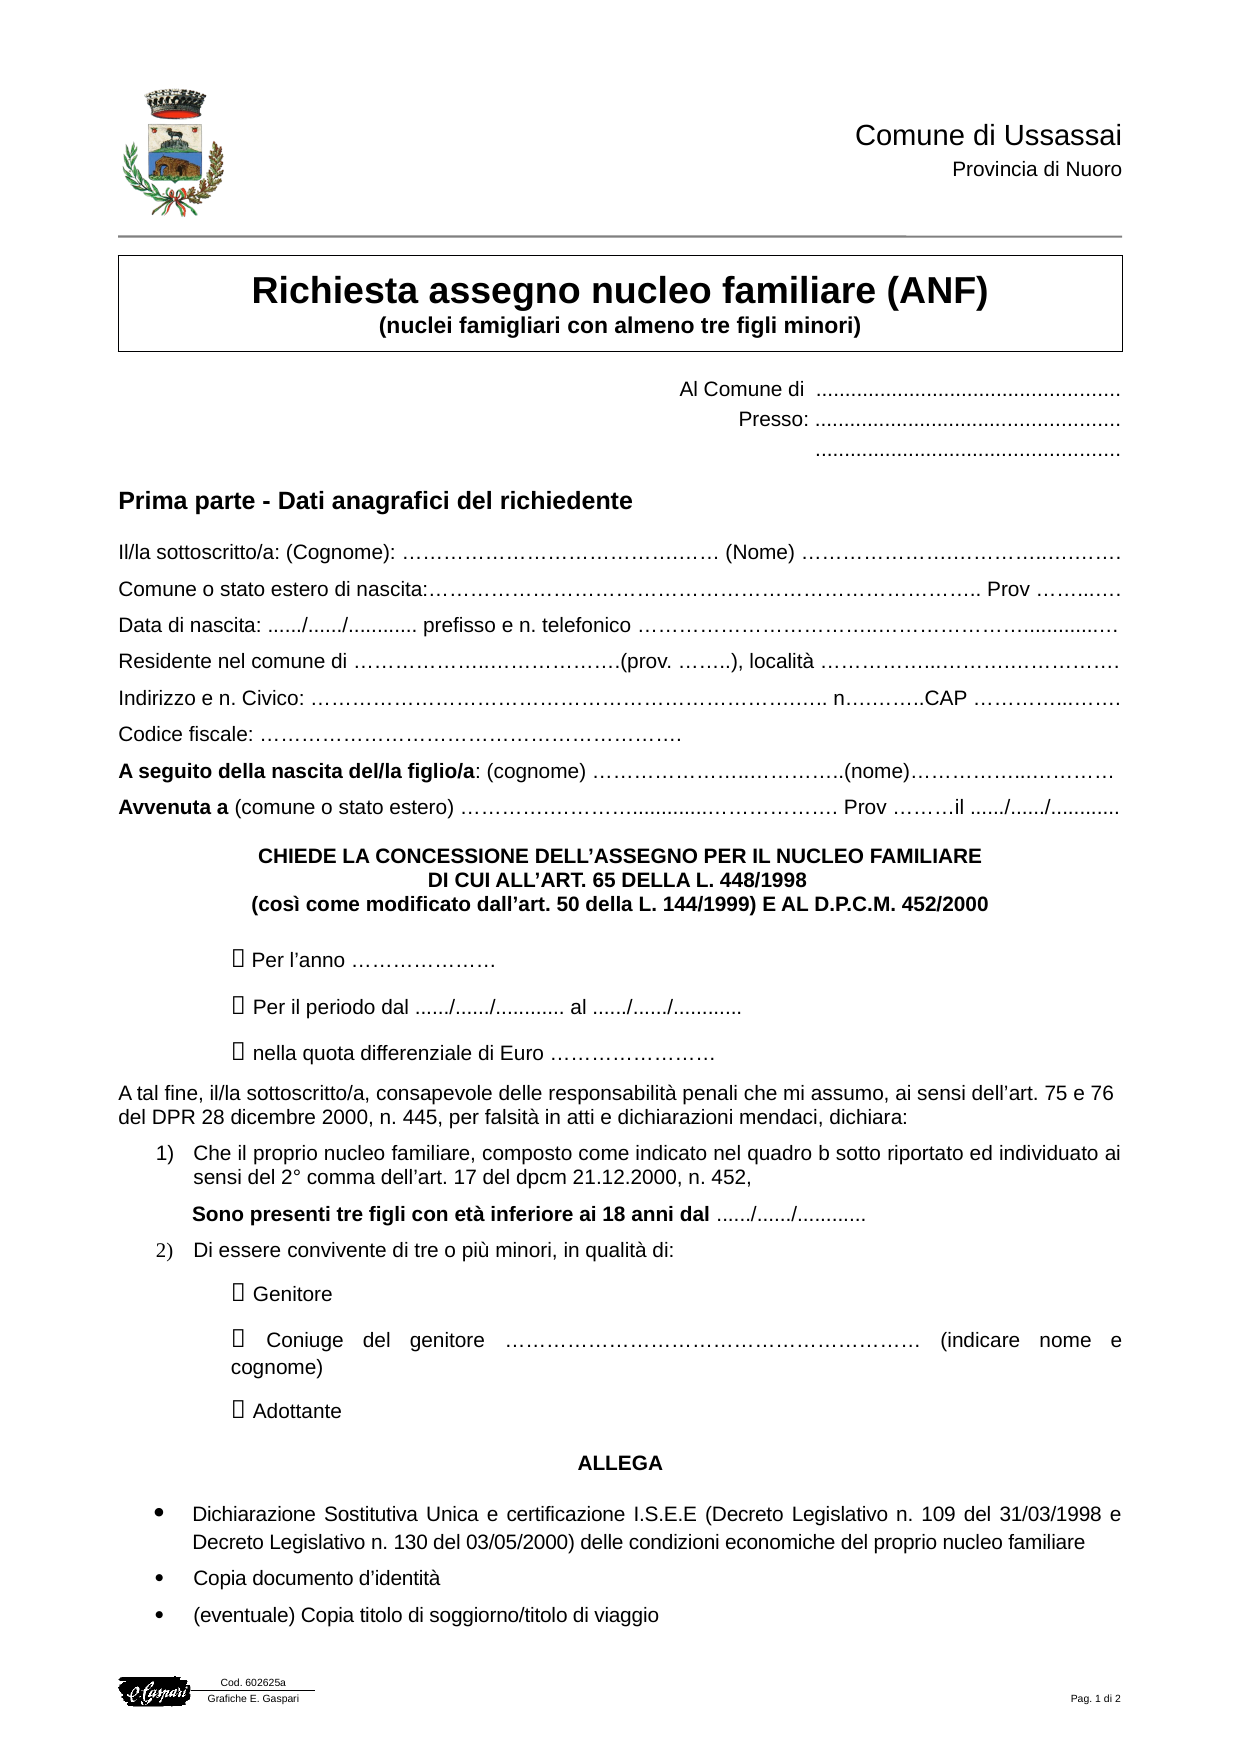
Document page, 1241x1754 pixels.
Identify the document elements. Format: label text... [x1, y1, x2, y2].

text Data di nascita: ....../....../............ prefisso e n. telefonico ……………………………..………………….............… [118, 613, 1122, 637]
picture [117, 1675, 191, 1707]
text Comune o stato estero di nascita:…………………………………………………………………….. Prov ……...…. [118, 576, 1122, 600]
table_header Richiesta assegno nucleo familiare (ANF) (nuclei famigliari con almeno tre figli minori) [119, 256, 1122, 351]
text  Genitore [231, 1274, 1122, 1309]
picture [122, 87, 224, 219]
text Al Comune di [679, 377, 1122, 401]
list Dichiarazione Sostitutiva Unica e certificazione I.S.E.E (Decreto Legislativo n. 109 del 31/03/1998 e Decreto Legislativo n. 130 del 03/05/2000) delle condizioni economiche del proprio nucleo familiare [154, 1502, 1122, 1553]
text Provincia di Nuoro [224, 157, 1122, 181]
text Sono presenti tre figli con età inferiore ai 18 anni dal ....../....../............ [192, 1201, 1122, 1225]
list (eventuale) Copia titolo di soggiorno/titolo di viaggio [156, 1603, 1122, 1627]
text Presso: [738, 407, 1122, 431]
text Residente nel comune di ………………..……………….(prov. ……..), località ……………...……….……………. [118, 649, 1122, 673]
text A tal fine, il/la sottoscritto/a, consapevole delle responsabilità penali che mi assumo, ai sensi dell’art. 75 e 76 del DPR 28 dicembre 2000, n. 445, per falsità in atti e dichiarazioni mendaci, dichiara: [118, 1081, 1122, 1128]
list Di essere convivente di tre o più minori, in qualità di: [156, 1238, 1122, 1262]
text Avvenuta a (comune o stato estero) ………….………….............………………. Prov ………il ....../....../............ [118, 795, 1122, 819]
text Comune di Ussassai [224, 118, 1122, 152]
text (così come modificato dall’art. 50 della L. 144/1999) E AL D.P.C.M. 452/2000 [118, 892, 1122, 916]
text  Coniuge del genitore …………………………………………………… (indicare nome e cognome) [231, 1321, 1122, 1379]
text  nella quota differenziale di Euro …………………… [231, 1034, 1122, 1068]
list Copia documento d’identità [156, 1566, 1122, 1590]
text Indirizzo e n. Civico: …………………………………………………………….….. n….……..CAP …………...……. [118, 686, 1122, 710]
text  Adottante [231, 1392, 1122, 1426]
text Il/la sottoscritto/a: (Cognome): ………………………………….…… (Nome) ………………….…………..….……. [118, 540, 1122, 564]
list Che il proprio nucleo familiare, composto come indicato nel quadro b sotto riportato ed individuato ai sensi del 2° comma dell’art. 17 del dpcm 21.12.2000, n. 452, [156, 1141, 1122, 1189]
text DI CUI ALL’ART. 65 DELLA L. 448/1998 [118, 868, 1122, 892]
text  Per l’anno ………………… [231, 941, 1122, 975]
text Codice fiscale: ……………………………………………………. [118, 722, 1122, 746]
text ALLEGA [118, 1451, 1122, 1475]
text Prima parte - Dati anagrafici del richiedente [118, 486, 1122, 515]
text A seguito della nascita del/la figlio/a: (cognome) …………………..…………..(nome)……………...………… [118, 759, 1122, 783]
text  Per il periodo dal ....../....../............ al ....../....../............ [231, 987, 1122, 1022]
subtitle CHIEDE LA CONCESSIONE DELL’ASSEGNO PER IL NUCLEO FAMILIARE [118, 844, 1122, 868]
